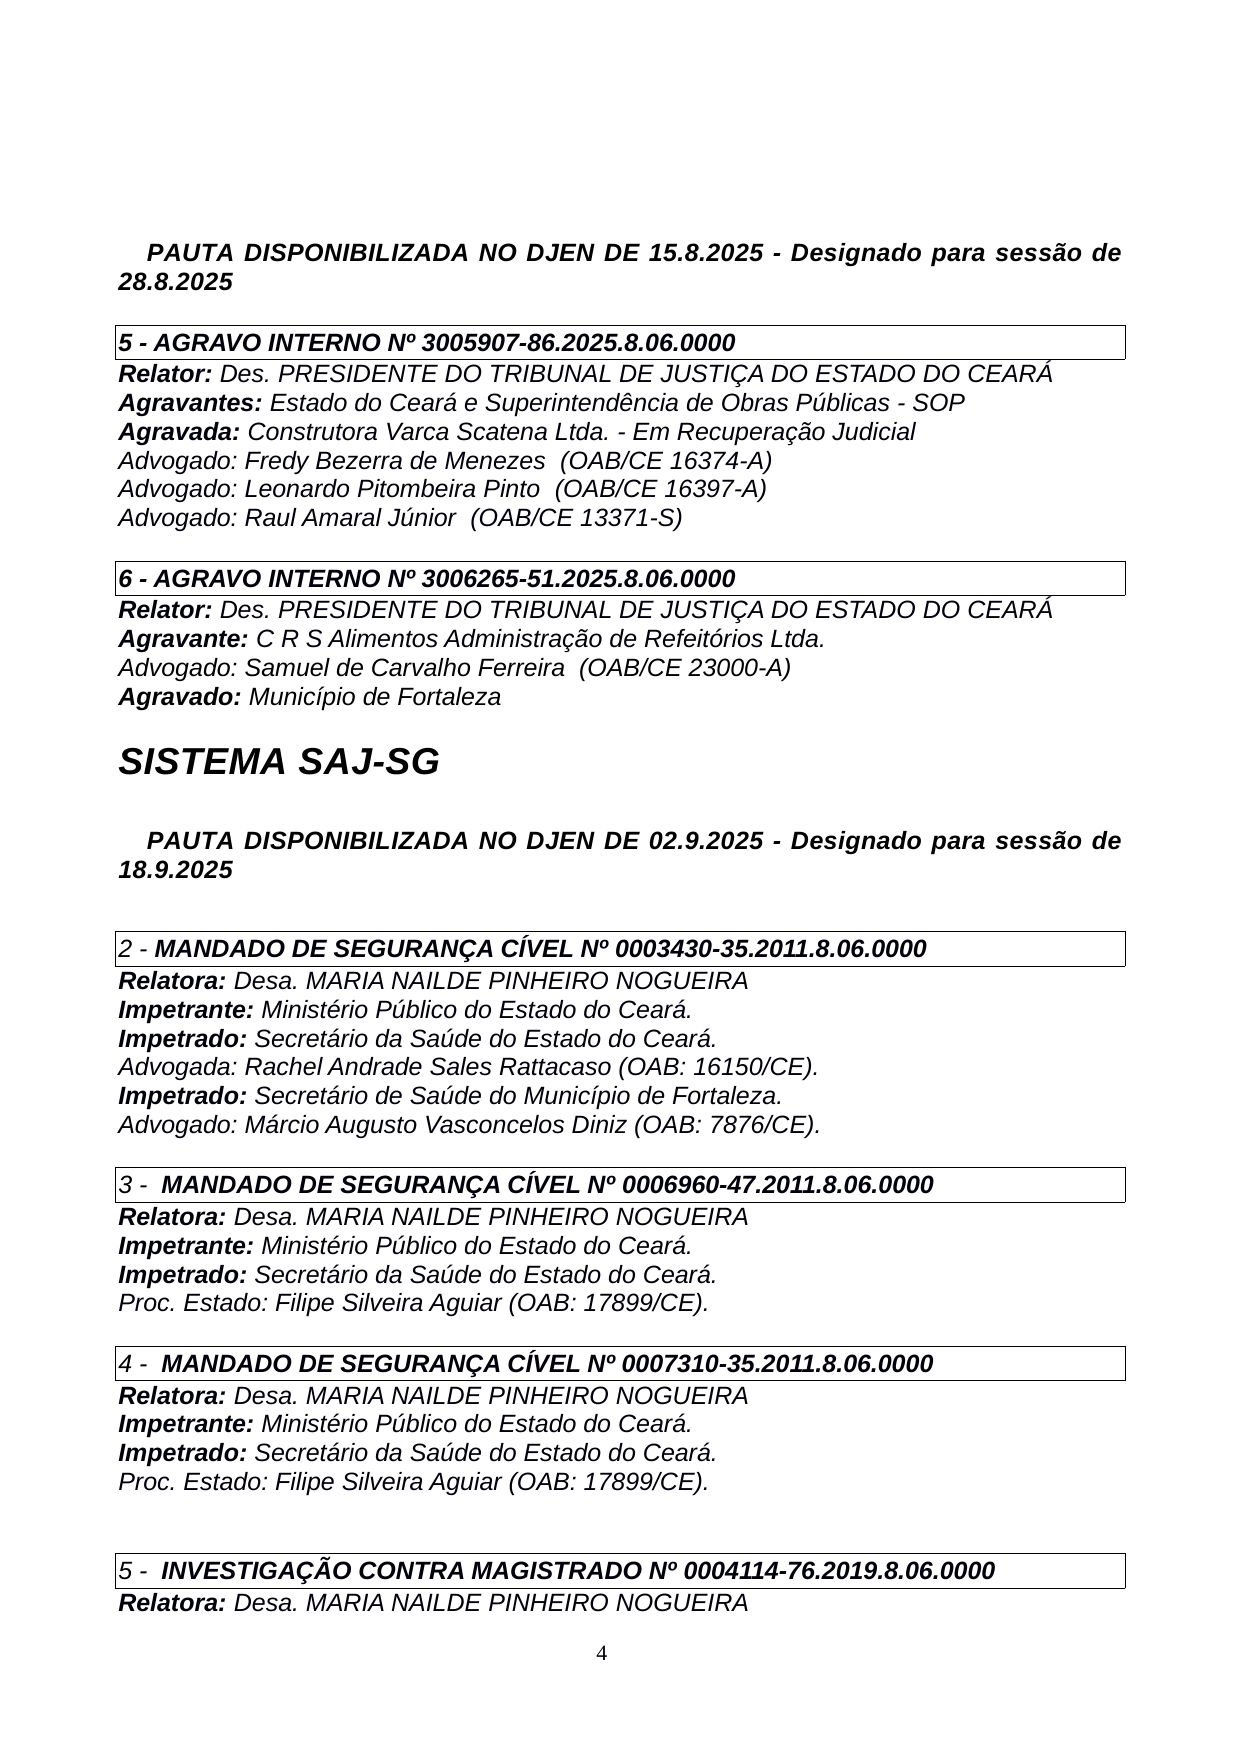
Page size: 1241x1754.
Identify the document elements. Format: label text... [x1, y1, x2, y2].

text 6 - AGRAVO INTERNO Nº 3006265-51.2025.8.06.0000 [116, 562, 1125, 595]
text SISTEMA SAJ-SG [118, 739, 1122, 782]
text Relatora: Desa. MARIA NAILDE PINHEIRO NOGUEIRA [118, 1589, 1122, 1617]
text Impetrado: Secretário da Saúde do Estado do Ceará. [118, 1023, 1122, 1052]
text Proc. Estado: Filipe Silveira Aguiar (OAB: 17899/CE). [118, 1288, 1122, 1317]
text Relatora: Desa. MARIA NAILDE PINHEIRO NOGUEIRA [118, 1203, 1122, 1231]
text Impetrado: Secretário de Saúde do Município de Fortaleza. [118, 1081, 1122, 1110]
text 2 - MANDADO DE SEGURANÇA CÍVEL Nº 0003430-35.2011.8.06.0000 [116, 932, 1125, 966]
text Impetrante: Ministério Público do Estado do Ceará. [118, 1231, 1122, 1259]
text 3 - MANDADO DE SEGURANÇA CÍVEL Nº 0006960-47.2011.8.06.0000 [116, 1168, 1125, 1202]
text 5 - AGRAVO INTERNO Nº 3005907-86.2025.8.06.0000 [116, 326, 1125, 359]
text 4 - MANDADO DE SEGURANÇA CÍVEL Nº 0007310-35.2011.8.06.0000 [116, 1347, 1125, 1380]
text  PAUTA DISPONIBILIZADA NO DJEN DE 02.9.2025 - Designado para sessão de 18.9.2025 [118, 826, 1123, 883]
text Relator: Des. PRESIDENTE DO TRIBUNAL DE JUSTIÇA DO ESTADO DO CEARÁ Agravantes: Estado do Ceará e Superintendência de Obras Públicas - SOP Agravada: Construtora Varca Scatena Ltda. - Em Recuperação Judicial Advogado: Fredy Bezerra de Menezes (OAB/CE 16374-A) Advogado: Leonardo Pitombeira Pinto (OAB/CE 16397-A) Advogado: Raul Amaral Júnior (OAB/CE 13371-S) [118, 360, 1122, 532]
text Advogada: Rachel Andrade Sales Rattacaso (OAB: 16150/CE). [118, 1052, 1122, 1081]
text Advogado: Márcio Augusto Vasconcelos Diniz (OAB: 7876/CE). [118, 1110, 1122, 1138]
text Relator: Des. PRESIDENTE DO TRIBUNAL DE JUSTIÇA DO ESTADO DO CEARÁ Agravante: C R S Alimentos Administração de Refeitórios Ltda. [118, 596, 1122, 653]
text Proc. Estado: Filipe Silveira Aguiar (OAB: 17899/CE). [118, 1467, 1122, 1496]
text Relatora: Desa. MARIA NAILDE PINHEIRO NOGUEIRA [118, 1381, 1122, 1409]
text 5 - INVESTIGAÇÃO CONTRA MAGISTRADO Nº 0004114-76.2019.8.06.0000 [116, 1554, 1125, 1588]
text Advogado: Samuel de Carvalho Ferreira (OAB/CE 23000-A) Agravado: Município de Fortaleza [118, 653, 1122, 710]
text Impetrado: Secretário da Saúde do Estado do Ceará. [118, 1259, 1122, 1288]
text Impetrante: Ministério Público do Estado do Ceará. [118, 1409, 1122, 1438]
text Impetrante: Ministério Público do Estado do Ceará. [118, 995, 1122, 1023]
text  PAUTA DISPONIBILIZADA NO DJEN DE 15.8.2025 - Designado para sessão de 28.8.2025 [118, 238, 1123, 296]
text Impetrado: Secretário da Saúde do Estado do Ceará. [118, 1438, 1122, 1467]
text Relatora: Desa. MARIA NAILDE PINHEIRO NOGUEIRA [118, 967, 1122, 995]
